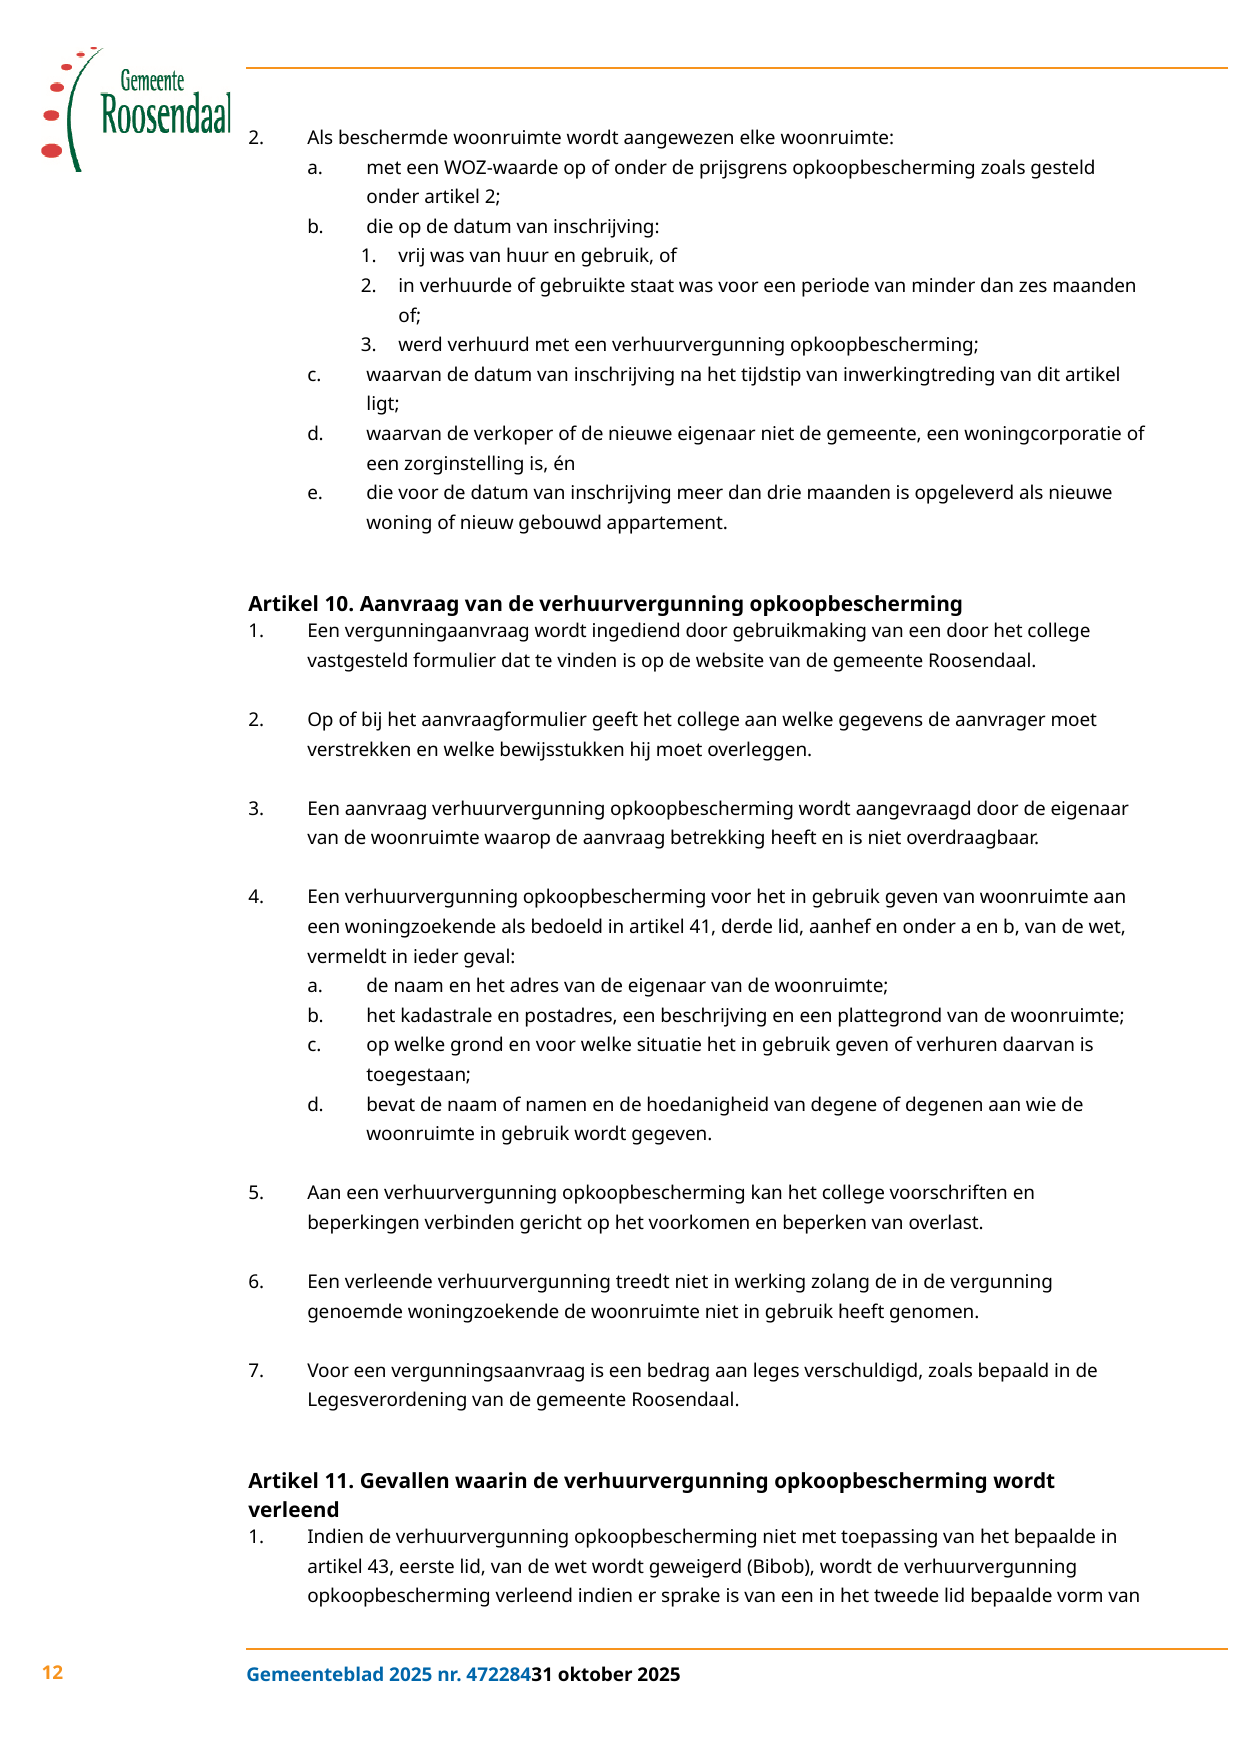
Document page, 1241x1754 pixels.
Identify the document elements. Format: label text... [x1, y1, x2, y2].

list Een verleende verhuurvergunning treedt niet in werking zolang de in de vergunning genoemde woningzoekende de woonruimte niet in gebruik heeft genomen. [248, 1268, 1152, 1323]
list Een vergunningaanvraag wordt ingediend door gebruikmaking van een door het college vastgesteld formulier dat te vinden is op de website van de gemeente Roosendaal. [248, 617, 1152, 673]
list het kadastrale en postadres, een beschrijving en een plattegrond van de woonruimte; [307, 1002, 1152, 1028]
list Voor een vergunningsaanvraag is een bedrag aan leges verschuldigd, zoals bepaald in de Legesverordening van de gemeente Roosendaal. [248, 1357, 1152, 1412]
list Indien de verhuurvergunning opkoopbescherming niet met toepassing van het bepaalde in artikel 43, eerste lid, van de wet wordt geweigerd (Bibob), wordt de verhuurvergunning opkoopbescherming verleend indien er sprake is van een in het tweede lid bepaalde vorm van [248, 1523, 1152, 1608]
list op welke grond en voor welke situatie het in gebruik geven of verhuren daarvan is toegestaan; [307, 1032, 1152, 1087]
list die voor de datum van inschrijving meer dan drie maanden is opgeleverd als nieuwe woning of nieuw gebouwd appartement. [307, 479, 1152, 535]
list Als beschermde woonruimte wordt aangewezen elke woonruimte: [248, 124, 1152, 150]
list bevat de naam of namen en de hoedanigheid van degene of degenen aan wie de woonruimte in gebruik wordt gegeven. [307, 1091, 1152, 1146]
list waarvan de verkoper of de nieuwe eigenaar niet de gemeente, een woningcorporatie of een zorginstelling is, én [307, 420, 1152, 476]
list Een verhuurvergunning opkoopbescherming voor het in gebruik geven van woonruimte aan een woningzoekende als bedoeld in artikel 41, derde lid, aanhef en onder a en b, van de wet, vermeldt in ieder geval: [248, 884, 1152, 968]
list vrij was van huur en gebruik, of [361, 243, 1152, 268]
list met een WOZ-waarde op of onder de prijsgrens opkoopbescherming zoals gesteld onder artikel 2; [307, 154, 1152, 209]
text Artikel 10. Aanvraag van de verhuurvergunning opkoopbescherming [248, 589, 1152, 617]
list waarvan de datum van inschrijving na het tijdstip van inwerkingtreding van dit artikel ligt; [307, 361, 1152, 416]
list Op of bij het aanvraagformulier geeft het college aan welke gegevens de aanvrager moet verstrekken en welke bewijsstukken hij moet overleggen. [248, 706, 1152, 761]
list de naam en het adres van de eigenaar van de woonruimte; [307, 972, 1152, 998]
text Artikel 11. Gevallen waarin de verhuurvergunning opkoopbescherming wordt verleend [248, 1467, 1152, 1523]
list Aan een verhuurvergunning opkoopbescherming kan het college voorschriften en beperkingen verbinden gericht op het voorkomen en beperken van overlast. [248, 1179, 1152, 1235]
picture [41, 47, 231, 172]
list in verhuurde of gebruikte staat was voor een periode van minder dan zes maanden of; [361, 272, 1152, 328]
list werd verhuurd met een verhuurvergunning opkoopbescherming; [361, 331, 1152, 357]
list Een aanvraag verhuurvergunning opkoopbescherming wordt aangevraagd door de eigenaar van de woonruimte waarop de aanvraag betrekking heeft en is niet overdraagbaar. [248, 795, 1152, 850]
list die op de datum van inschrijving: [307, 213, 1152, 239]
